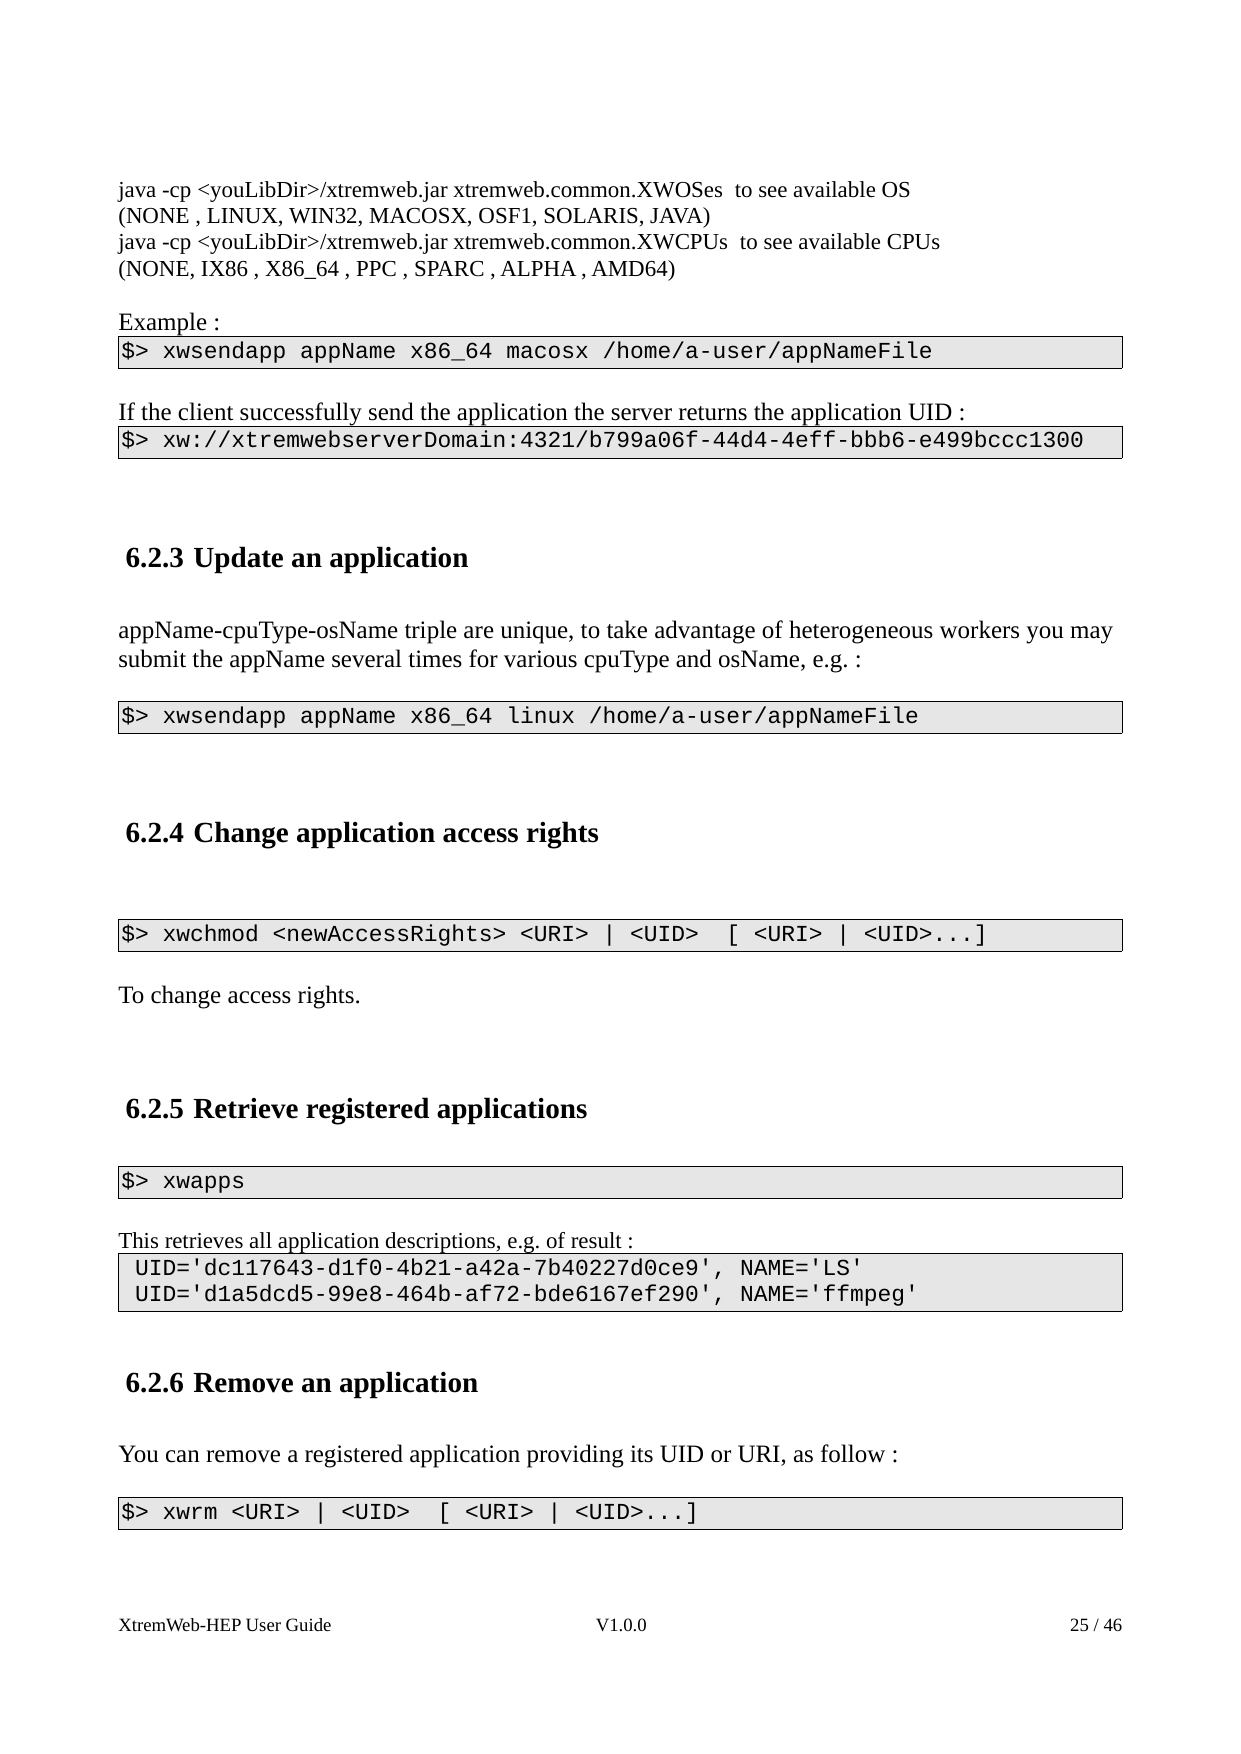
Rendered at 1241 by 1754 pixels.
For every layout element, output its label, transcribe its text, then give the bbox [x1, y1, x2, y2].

text UID='d1a5dcd5-99e8-464b-af72-bde6167ef290', NAME='ffmpeg' [119, 1279, 1122, 1311]
subtitle Remove an application [118, 1365, 1122, 1398]
text If the client successfully send the application the server returns the application UID : [118, 397, 1122, 426]
text (NONE, IX86 , X86_64 , PPC , SPARC , ALPHA , AMD64) [118, 255, 1122, 281]
text $> xwrm <URI> | <UID> [ <URI> | <UID>...] [119, 1498, 1122, 1529]
text $> xwsendapp appName x86_64 linux /home/a-user/appNameFile [119, 702, 1122, 733]
text $> xwapps [119, 1167, 1122, 1198]
text $> xw://xtremwebserverDomain:4321/b799a06f-44d4-4eff-bbb6-e499bccc1300 [119, 427, 1122, 458]
text This retrieves all application descriptions, e.g. of result : [118, 1227, 1122, 1253]
text You can remove a registered application providing its UID or URI, as follow : [118, 1439, 1122, 1468]
subtitle Retrieve registered applications [118, 1091, 1122, 1125]
text To change access rights. [118, 980, 1122, 1009]
text $> xwsendapp appName x86_64 macosx /home/a-user/appNameFile [119, 337, 1122, 368]
text java -cp <youLibDir>/xtremweb.jar xtremweb.common.XWOSes to see available OS [118, 176, 1122, 202]
subtitle Update an application [118, 540, 1122, 574]
text (NONE , LINUX, WIN32, MACOSX, OSF1, SOLARIS, JAVA) java -cp <youLibDir>/xtremweb.jar xtremweb.common.XWCPUs to see available CPUs [118, 202, 1122, 255]
text UID='dc117643-d1f0-4b21-a42a-7b40227d0ce9', NAME='LS' [119, 1254, 1122, 1279]
text appName-cpuType-osName triple are unique, to take advantage of heterogeneous workers you may submit the appName several times for various cpuType and osName, e.g. : [118, 615, 1122, 672]
text $> xwchmod <newAccessRights> <URI> | <UID> [ <URI> | <UID>...] [119, 920, 1122, 951]
subtitle Change application access rights [118, 816, 1122, 849]
text Example : [118, 307, 1122, 336]
